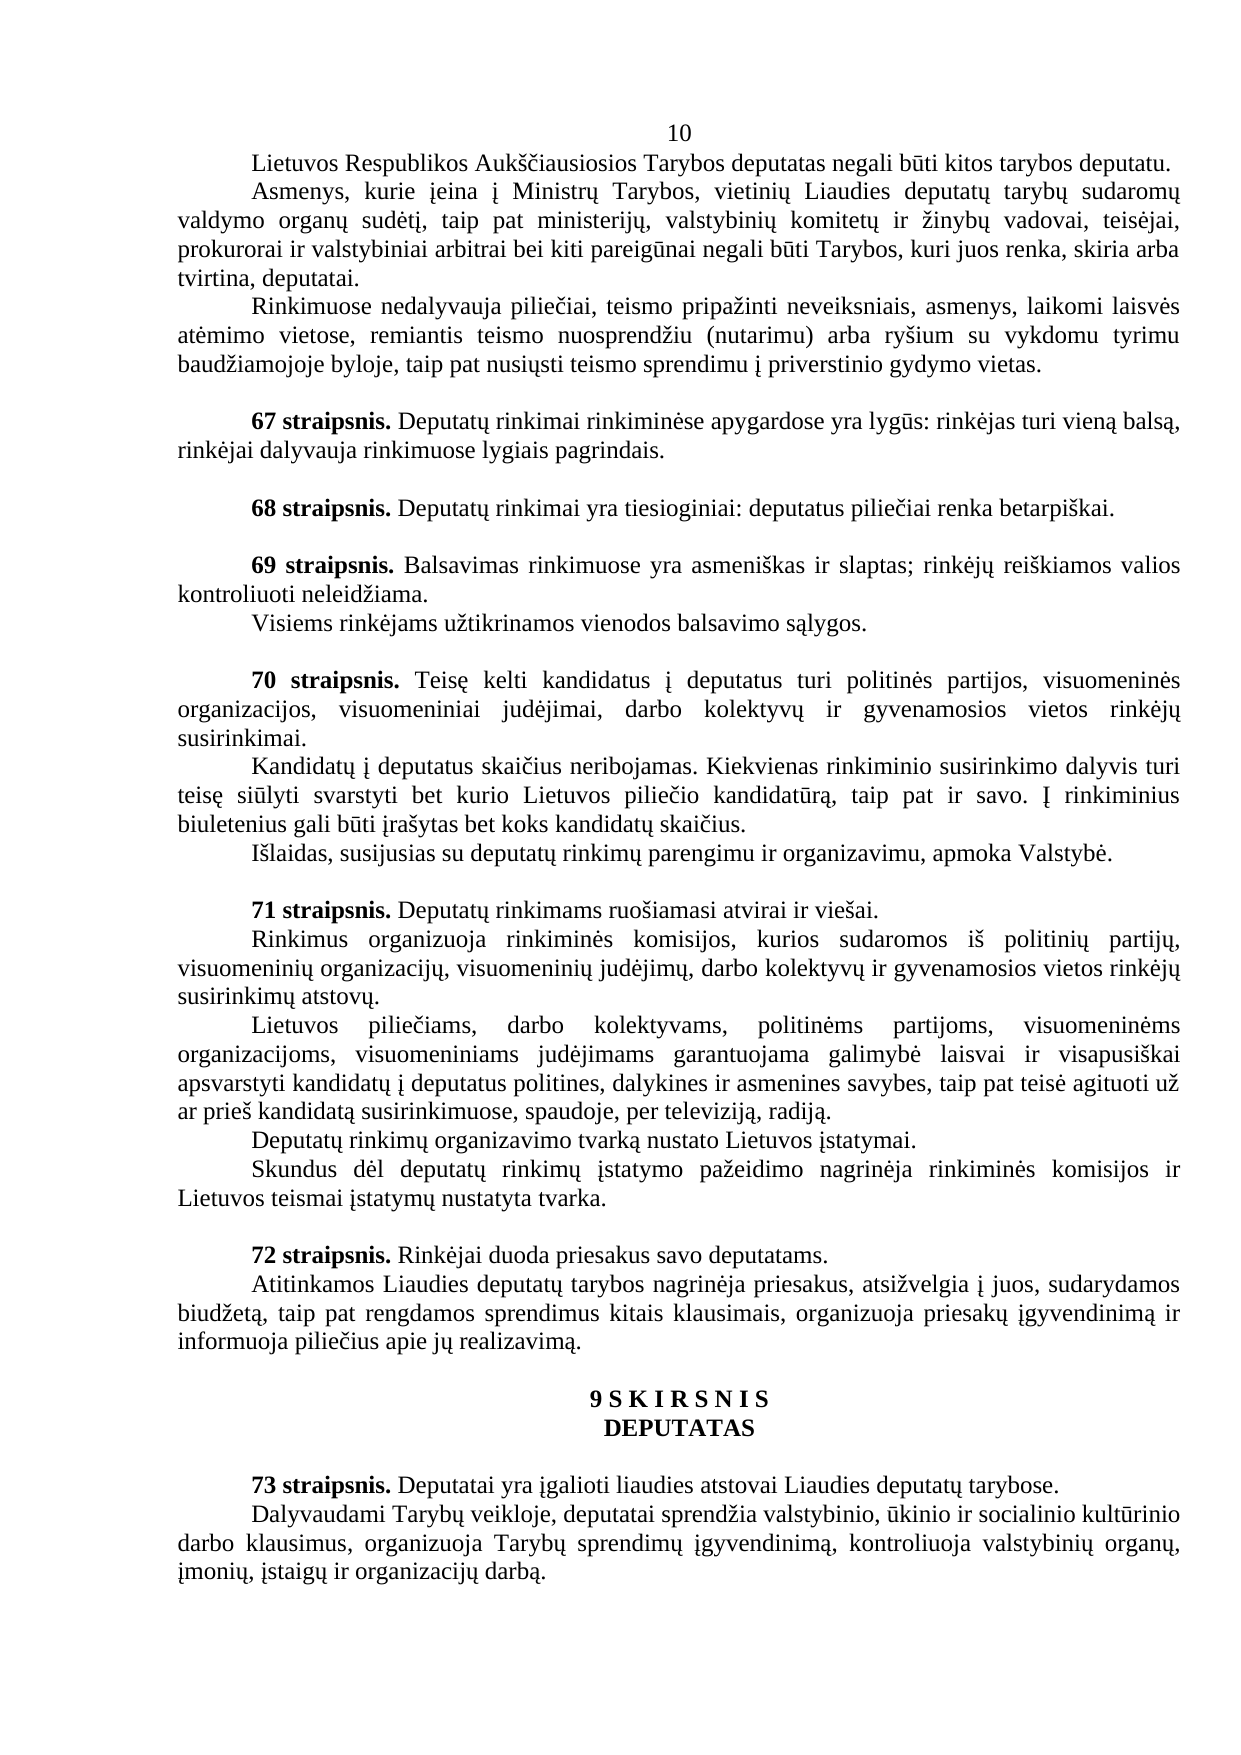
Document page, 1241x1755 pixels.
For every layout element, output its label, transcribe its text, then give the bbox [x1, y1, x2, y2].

text Dalyvaudami Tarybų veikloje, deputatai sprendžia valstybinio, ūkinio ir socialinio kultūrinio darbo klausimus, organizuoja Tarybų sprendimų įgyvendinimą, kontroliuoja valstybinių organų, įmonių, įstaigų ir organizacijų darbą. [177, 1499, 1181, 1585]
text 73 straipsnis. Deputatai yra įgalioti liaudies atstovai Liaudies deputatų tarybose. [177, 1470, 1181, 1499]
text 9 s k i r s n i s [177, 1384, 1181, 1413]
text Lietuvos piliečiams, darbo kolektyvams, politinėms partijoms, visuomeninėms organizacijoms, visuomeniniams judėjimams garantuojama galimybė laisvai ir visapusiškai apsvarstyti kandidatų į deputatus politines, dalykines ir asmenines savybes, taip pat teisė agituoti už ar prieš kandidatą susirinkimuose, spaudoje, per televiziją, radiją. [177, 1010, 1181, 1125]
text 70 straipsnis. Teisę kelti kandidatus į deputatus turi politinės partijos, visuomeninės organizacijos, visuomeniniai judėjimai, darbo kolektyvų ir gyvenamosios vietos rinkėjų susirinkimai. [177, 665, 1181, 751]
text Rinkimuose nedalyvauja piliečiai, teismo pripažinti neveiksniais, asmenys, laikomi laisvės atėmimo vietose, remiantis teismo nuosprendžiu (nutarimu) arba ryšium su vykdomu tyrimu baudžiamojoje byloje, taip pat nusiųsti teismo sprendimu į priverstinio gydymo vietas. [177, 291, 1181, 378]
text Rinkimus organizuoja rinkiminės komisijos, kurios sudaromos iš politinių partijų, visuomeninių organizacijų, visuomeninių judėjimų, darbo kolektyvų ir gyvenamosios vietos rinkėjų susirinkimų atstovų. [177, 924, 1181, 1010]
text Visiems rinkėjams užtikrinamos vienodos balsavimo sąlygos. [177, 608, 1181, 636]
text Kandidatų į deputatus skaičius neribojamas. Kiekvienas rinkiminio susirinkimo dalyvis turi teisę siūlyti svarstyti bet kurio Lietuvos piliečio kandidatūrą, taip pat ir savo. Į rinkiminius biuletenius gali būti įrašytas bet koks kandidatų skaičius. [177, 751, 1181, 838]
text 68 straipsnis. Deputatų rinkimai yra tiesioginiai: deputatus piliečiai renka betarpiškai. [177, 493, 1181, 521]
text DEPUTATAS [177, 1413, 1181, 1441]
text 72 straipsnis. Rinkėjai duoda priesakus savo deputatams. [177, 1240, 1181, 1269]
text Asmenys, kurie įeina į Ministrų Tarybos, vietinių Liaudies deputatų tarybų sudaromų valdymo organų sudėtį, taip pat ministerijų, valstybinių komitetų ir žinybų vadovai, teisėjai, prokurorai ir valstybiniai arbitrai bei kiti pareigūnai negali būti Tarybos, kuri juos renka, skiria arba tvirtina, deputatai. [177, 176, 1181, 291]
text Skundus dėl deputatų rinkimų įstatymo pažeidimo nagrinėja rinkiminės komisijos ir Lietuvos teismai įstatymų nustatyta tvarka. [177, 1154, 1181, 1211]
text Išlaidas, susijusias su deputatų rinkimų parengimu ir organizavimu, apmoka Valstybė. [177, 838, 1181, 866]
text Atitinkamos Liaudies deputatų tarybos nagrinėja priesakus, atsižvelgia į juos, sudarydamos biudžetą, taip pat rengdamos sprendimus kitais klausimais, organizuoja priesakų įgyvendinimą ir informuoja piliečius apie jų realizavimą. [177, 1269, 1181, 1355]
text 71 straipsnis. Deputatų rinkimams ruošiamasi atvirai ir viešai. [177, 895, 1181, 924]
text Lietuvos Respublikos Aukščiausiosios Tarybos deputatas negali būti kitos tarybos deputatu. [177, 148, 1181, 176]
text Deputatų rinkimų organizavimo tvarką nustato Lietuvos įstatymai. [177, 1125, 1181, 1154]
text 67 straipsnis. Deputatų rinkimai rinkiminėse apygardose yra lygūs: rinkėjas turi vieną balsą, rinkėjai dalyvauja rinkimuose lygiais pagrindais. [177, 406, 1181, 464]
text 69 straipsnis. Balsavimas rinkimuose yra asmeniškas ir slaptas; rinkėjų reiškiamos valios kontroliuoti neleidžiama. [177, 550, 1181, 608]
